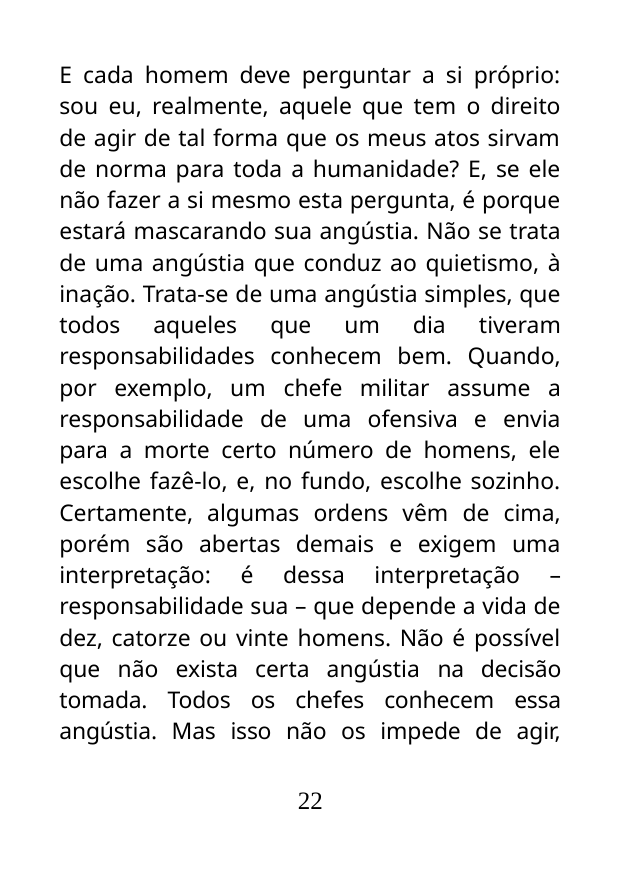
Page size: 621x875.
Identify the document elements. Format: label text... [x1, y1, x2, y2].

text E cada homem deve perguntar a si próprio: sou eu, realmente, aquele que tem o direito de agir de tal forma que os meus atos sirvam de norma para toda a humanidade? E, se ele não fazer a si mesmo esta pergunta, é porque estará mascarando sua angústia. Não se trata de uma angústia que conduz ao quietismo, à inação. Trata-se de uma angústia simples, que todos aqueles que um dia tiveram responsabilidades conhecem bem. Quando, por exemplo, um chefe militar assume a responsabilidade de uma ofensiva e envia para a morte certo número de homens, ele escolhe fazê-lo, e, no fundo, escolhe sozinho. Certamente, algumas ordens vêm de cima, porém são abertas demais e exigem uma interpretação: é dessa interpretação – responsabilidade sua – que depende a vida de dez, catorze ou vinte homens. Não é possível que não exista certa angústia na decisão tomada. Todos os chefes conhecem essa angústia. Mas isso não os impede de agir, [59, 59, 561, 747]
